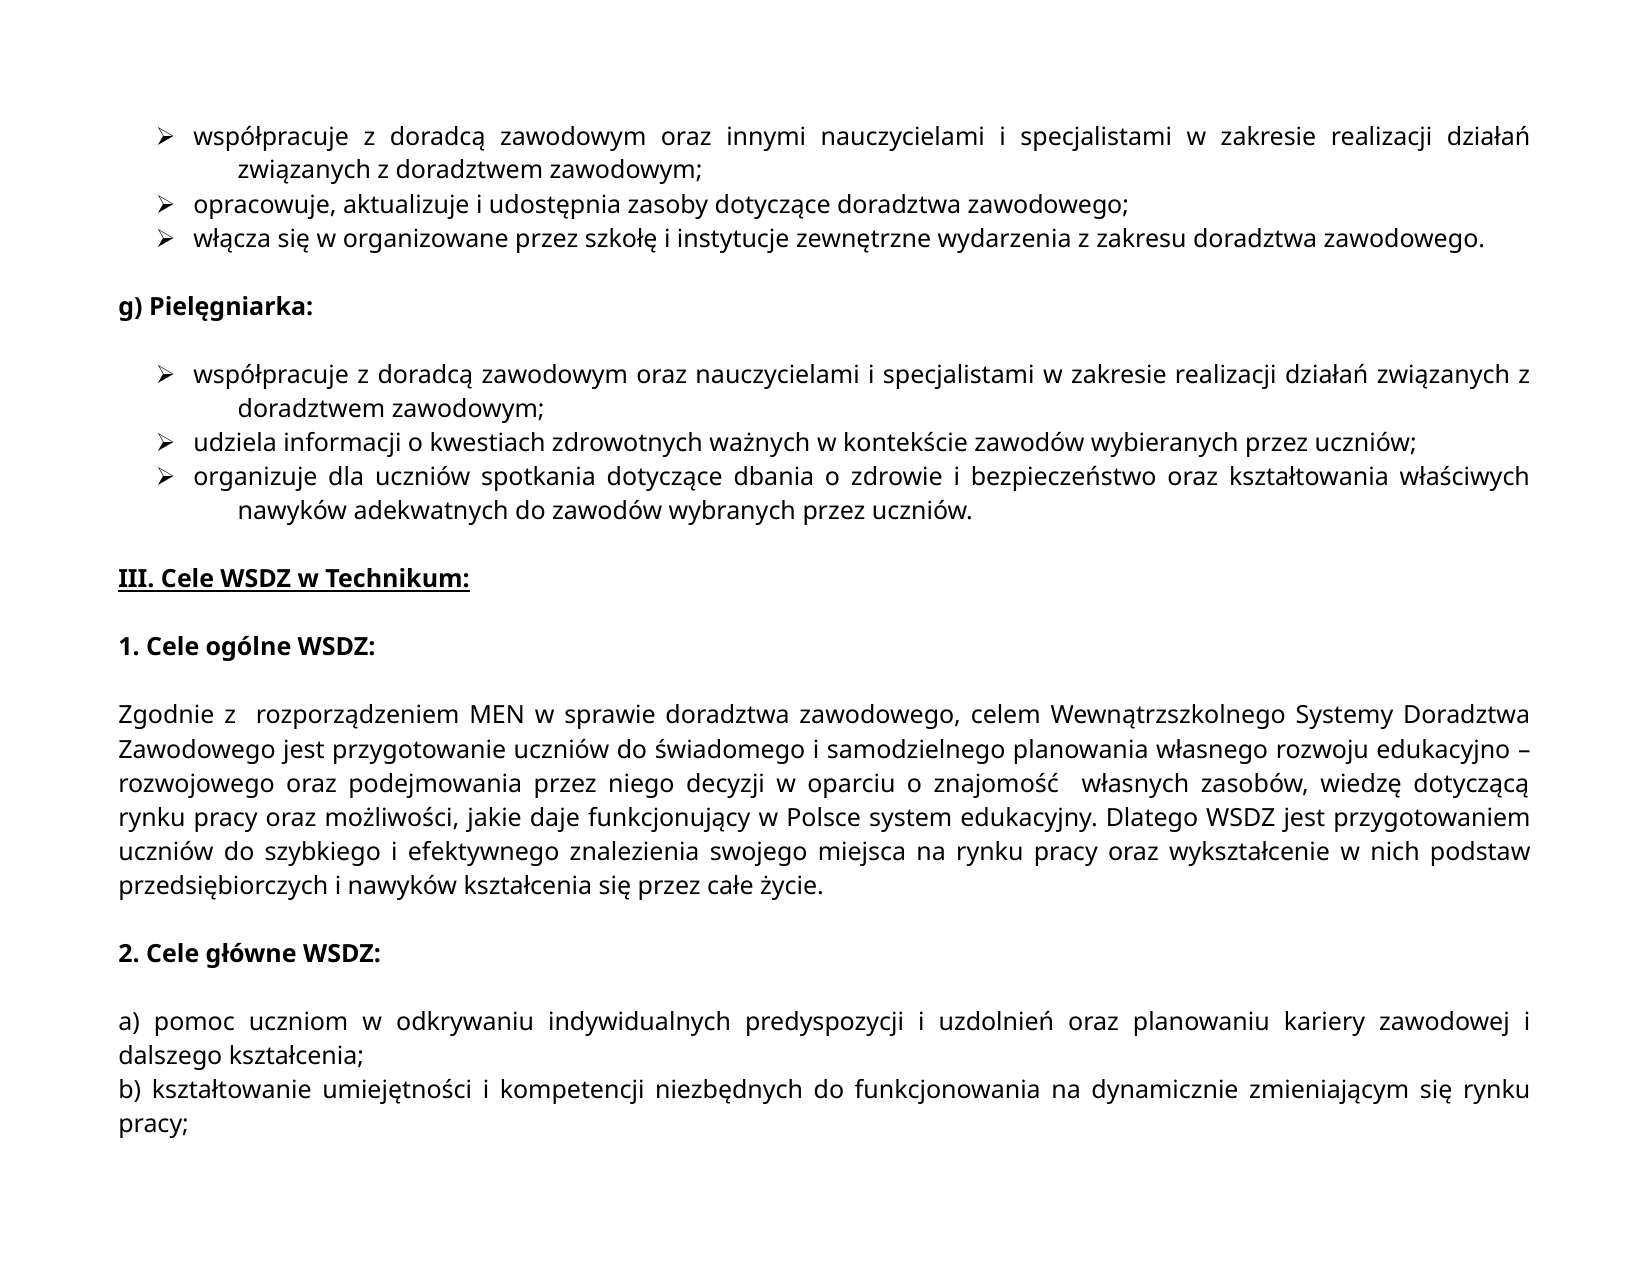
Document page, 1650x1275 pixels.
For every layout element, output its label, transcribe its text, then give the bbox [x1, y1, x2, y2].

list opracowuje, aktualizuje i udostępnia zasoby dotyczące doradztwa zawodowego; [156, 186, 1532, 220]
list współpracuje z doradcą zawodowym oraz nauczycielami i specjalistami w zakresie realizacji działań związanych z doradztwem zawodowym; [156, 357, 1532, 425]
list włącza się w organizowane przez szkołę i instytucje zewnętrzne wydarzenia z zakresu doradztwa zawodowego. [156, 220, 1532, 254]
text g) Pielęgniarka: [118, 288, 1532, 322]
list organizuje dla uczniów spotkania dotyczące dbania o zdrowie i bezpieczeństwo oraz kształtowania właściwych nawyków adekwatnych do zawodów wybranych przez uczniów. [156, 459, 1532, 527]
list współpracuje z doradcą zawodowym oraz innymi nauczycielami i specjalistami w zakresie realizacji działań związanych z doradztwem zawodowym; [156, 118, 1532, 186]
text III. Cele WSDZ w Technikum: [118, 561, 1532, 595]
text 1. Cele ogólne WSDZ: [118, 629, 1532, 663]
text Zgodnie z rozporządzeniem MEN w sprawie doradztwa zawodowego, celem Wewnątrzszkolnego Systemy Doradztwa Zawodowego jest przygotowanie uczniów do świadomego i samodzielnego planowania własnego rozwoju edukacyjno – rozwojowego oraz podejmowania przez niego decyzji w oparciu o znajomość własnych zasobów, wiedzę dotyczącą rynku pracy oraz możliwości, jakie daje funkcjonujący w Polsce system edukacyjny. Dlatego WSDZ jest przygotowaniem uczniów do szybkiego i efektywnego znalezienia swojego miejsca na rynku pracy oraz wykształcenie w nich podstaw przedsiębiorczych i nawyków kształcenia się przez całe życie. [118, 697, 1532, 902]
text a) pomoc uczniom w odkrywaniu indywidualnych predyspozycji i uzdolnień oraz planowaniu kariery zawodowej i dalszego kształcenia; [118, 1004, 1532, 1072]
list udziela informacji o kwestiach zdrowotnych ważnych w kontekście zawodów wybieranych przez uczniów; [156, 425, 1532, 459]
text b) kształtowanie umiejętności i kompetencji niezbędnych do funkcjonowania na dynamicznie zmieniającym się rynku pracy; [118, 1072, 1532, 1140]
text 2. Cele główne WSDZ: [118, 936, 1532, 970]
